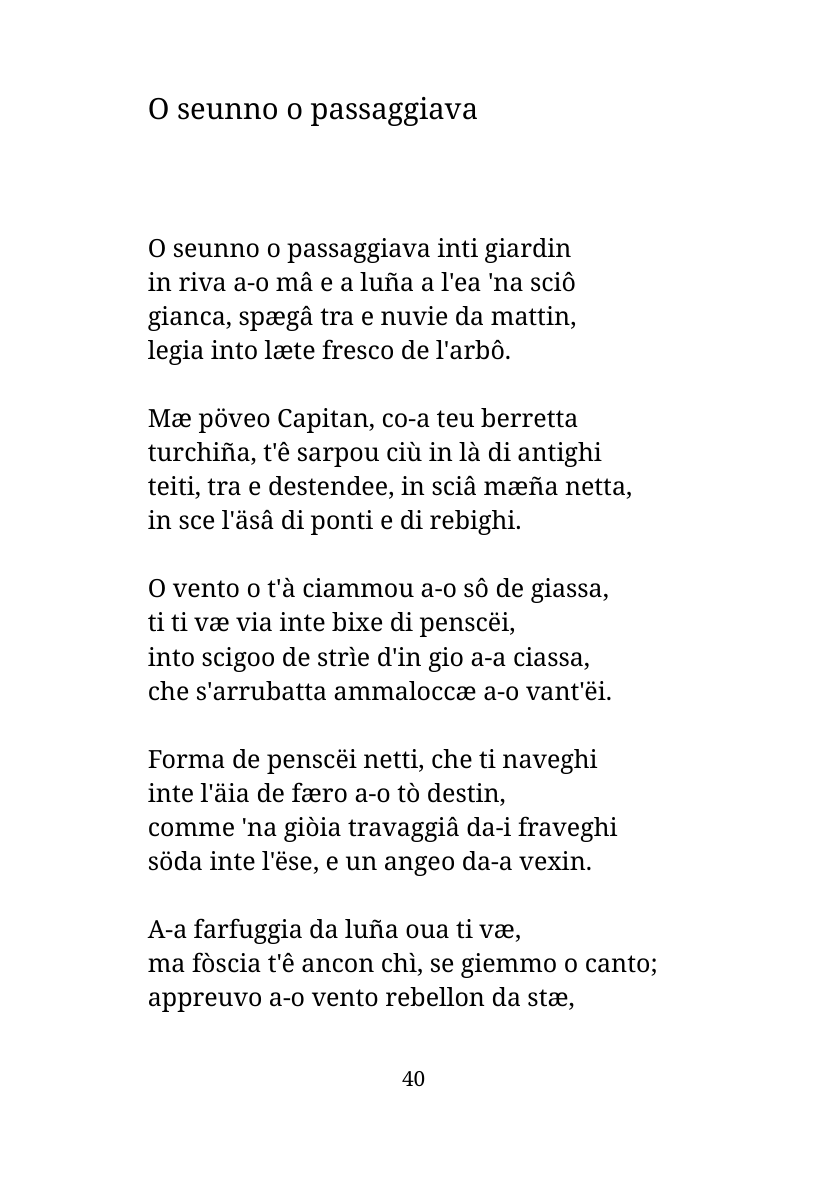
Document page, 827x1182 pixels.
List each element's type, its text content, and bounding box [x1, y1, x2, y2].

text gianca, spægâ tra e nuvie da mattin, [118, 298, 709, 333]
text söda inte l'ëse, e un angeo da-a vexin. [118, 843, 709, 878]
text turchiña, t'ê sarpou ciù in là di antighi [118, 435, 709, 469]
text Forma de penscëi netti, che ti naveghi [118, 741, 709, 775]
text teiti, tra e destendee, in sciâ mæña netta, [118, 469, 709, 503]
text O vento o t'à ciammou a-o sô de giassa, [118, 571, 709, 605]
text A-a farfuggia da luña oua ti væ, [118, 912, 709, 946]
text O seunno o passaggiava inti giardin [118, 230, 709, 264]
text in sce l'äsâ di ponti e di rebighi. [118, 503, 709, 537]
text in riva a-o mâ e a luña a l'ea 'na sciô [118, 264, 709, 298]
text Mæ pöveo Capitan, co-a teu berretta [118, 401, 709, 435]
text into scigoo de strìe d'in gio a-a ciassa, [118, 639, 709, 673]
text che s'arrubatta ammaloccæ a-o vant'ëi. [118, 673, 709, 707]
text comme 'na giòia travaggiâ da-i fraveghi [118, 809, 709, 843]
text legia into læte fresco de l'arbô. [118, 333, 709, 367]
text ma fòscia t'ê ancon chì, se giemmo o canto; [118, 946, 709, 980]
text inte l'äia de færo a-o tò destin, [118, 775, 709, 809]
text appreuvo a-o vento rebellon da stæ, [118, 980, 709, 1014]
text O seunno o passaggiava [118, 88, 709, 128]
text ti ti væ via inte bixe di penscëi, [118, 605, 709, 639]
